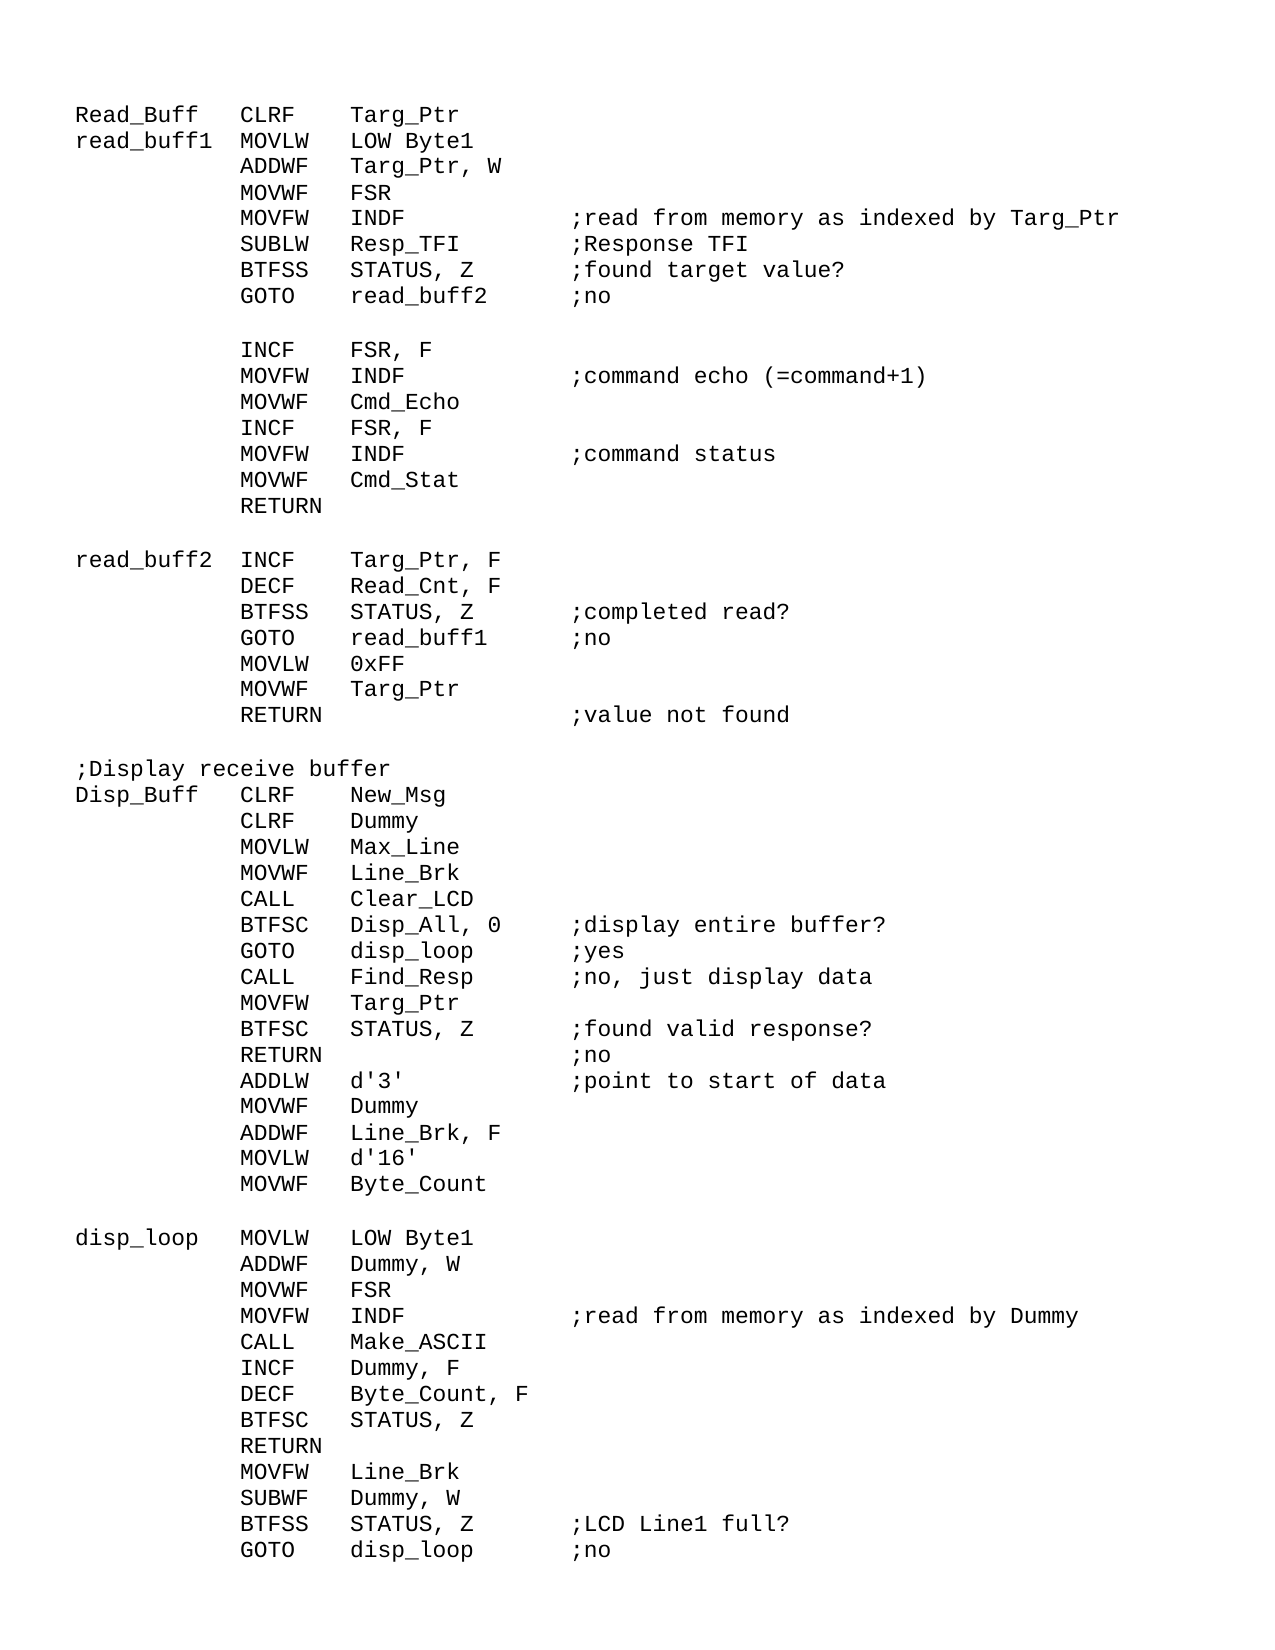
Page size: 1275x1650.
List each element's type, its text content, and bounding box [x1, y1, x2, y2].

text MOVFW INDF ;read from memory as indexed by Dummy [75, 1304, 1200, 1330]
text MOVWF Targ_Ptr [75, 678, 1200, 704]
text GOTO disp_loop ;no [75, 1538, 1200, 1564]
text ADDWF Line_Brk, F [75, 1121, 1200, 1147]
text MOVFW INDF ;command echo (=command+1) [75, 364, 1200, 390]
text RETURN [75, 494, 1200, 520]
text read_buff1 MOVLW LOW Byte1 [75, 129, 1200, 155]
text MOVWF FSR [75, 1278, 1200, 1304]
text MOVLW 0xFF [75, 652, 1200, 678]
text SUBLW Resp_TFI ;Response TFI [75, 233, 1200, 259]
text Read_Buff CLRF Targ_Ptr [75, 103, 1200, 129]
text MOVWF Byte_Count [75, 1173, 1200, 1199]
text ADDLW d'3' ;point to start of data [75, 1069, 1200, 1095]
text BTFSC STATUS, Z [75, 1408, 1200, 1434]
text MOVLW d'16' [75, 1147, 1200, 1173]
text MOVWF Cmd_Stat [75, 468, 1200, 494]
text disp_loop MOVLW LOW Byte1 [75, 1227, 1200, 1253]
text ;Display receive buffer [75, 758, 1200, 784]
text BTFSC Disp_All, 0 ;display entire buffer? [75, 913, 1200, 939]
text INCF FSR, F [75, 338, 1200, 364]
text MOVFW Line_Brk [75, 1460, 1200, 1486]
text CLRF Dummy [75, 809, 1200, 836]
text MOVFW INDF ;read from memory as indexed by Targ_Ptr [75, 207, 1200, 233]
text INCF FSR, F [75, 416, 1200, 442]
text MOVWF Line_Brk [75, 861, 1200, 887]
text BTFSC STATUS, Z ;found valid response? [75, 1017, 1200, 1043]
text DECF Read_Cnt, F [75, 574, 1200, 600]
text INCF Dummy, F [75, 1356, 1200, 1382]
text DECF Byte_Count, F [75, 1382, 1200, 1408]
text MOVFW Targ_Ptr [75, 991, 1200, 1017]
text RETURN [75, 1434, 1200, 1460]
text MOVLW Max_Line [75, 836, 1200, 861]
text MOVFW INDF ;command status [75, 442, 1200, 468]
text CALL Make_ASCII [75, 1330, 1200, 1356]
text RETURN ;value not found [75, 704, 1200, 730]
text BTFSS STATUS, Z ;LCD Line1 full? [75, 1512, 1200, 1538]
text read_buff2 INCF Targ_Ptr, F [75, 548, 1200, 574]
text CALL Find_Resp ;no, just display data [75, 965, 1200, 991]
text ADDWF Targ_Ptr, W [75, 155, 1200, 181]
text GOTO disp_loop ;yes [75, 939, 1200, 965]
text RETURN ;no [75, 1043, 1200, 1069]
text GOTO read_buff1 ;no [75, 626, 1200, 652]
text BTFSS STATUS, Z ;completed read? [75, 600, 1200, 626]
text SUBWF Dummy, W [75, 1486, 1200, 1512]
text MOVWF FSR [75, 181, 1200, 207]
text ADDWF Dummy, W [75, 1253, 1200, 1278]
text Disp_Buff CLRF New_Msg [75, 784, 1200, 809]
text MOVWF Dummy [75, 1095, 1200, 1121]
text CALL Clear_LCD [75, 887, 1200, 913]
text BTFSS STATUS, Z ;found target value? [75, 259, 1200, 284]
text GOTO read_buff2 ;no [75, 284, 1200, 311]
text MOVWF Cmd_Echo [75, 390, 1200, 416]
